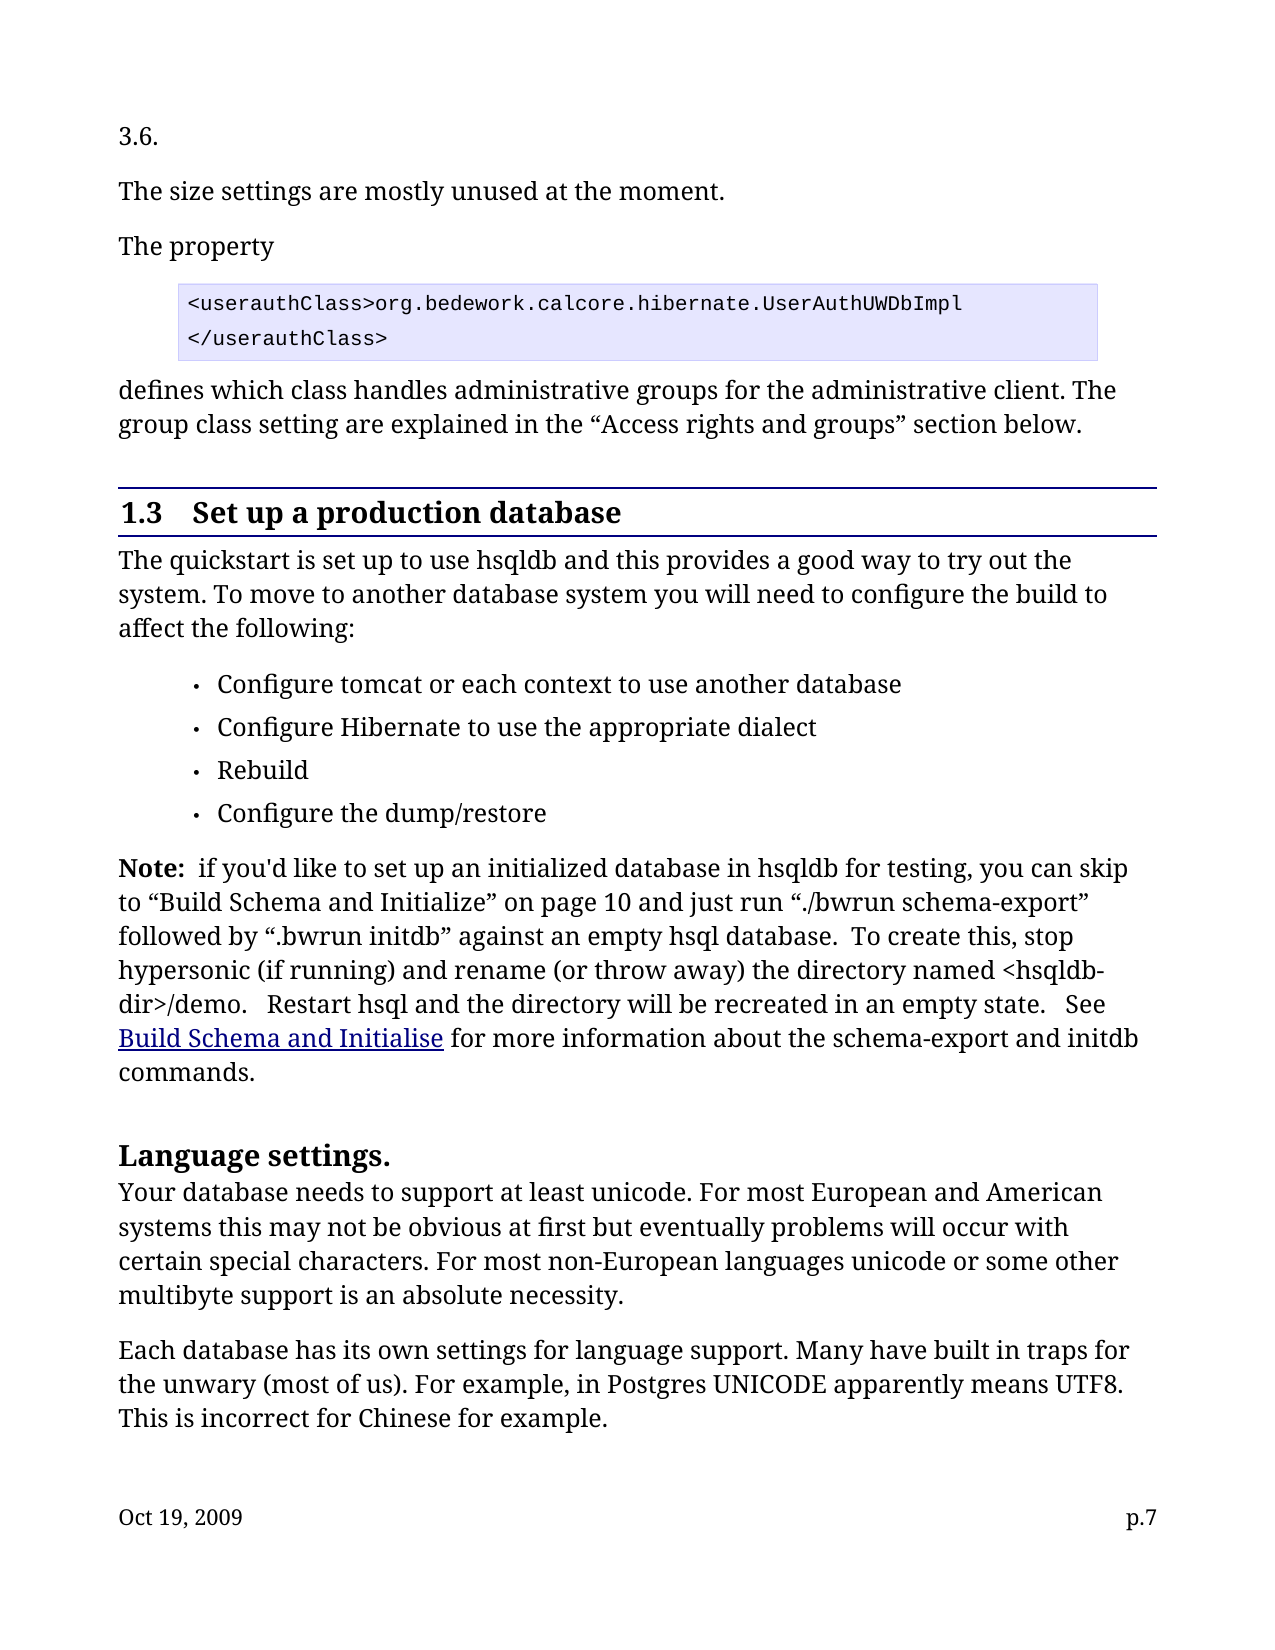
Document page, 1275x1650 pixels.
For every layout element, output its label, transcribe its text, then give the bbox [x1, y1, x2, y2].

text defines which class handles administrative groups for the administrative client. The group class setting are explained in the “Access rights and groups” section below. [118, 372, 1157, 441]
subtitle Set up a production database [118, 489, 1157, 535]
text The quickstart is set up to use hsqldb and this provides a good way to try out the system. To move to another database system you will need to configure the build to affect the following: [118, 543, 1157, 645]
list Configure the dump/restore [193, 795, 1157, 829]
text The size settings are mostly unused at the moment. [118, 173, 1157, 207]
text </userauthClass> [179, 319, 1097, 360]
list Rebuild [193, 752, 1157, 786]
subtitle Language settings. [118, 1135, 1157, 1175]
text <userauthClass>org.bedework.calcore.hibernate.UserAuthUWDbImpl [179, 285, 1097, 316]
text Note: if you'd like to set up an initialized database in hsqldb for testing, you can skip to “Build Schema and Initialize” on page 10 and just run “./bwrun schema-export” followed by “.bwrun initdb” against an empty hsql database. To create this, stop hypersonic (if running) and rename (or throw away) the directory named <hsqldb-dir>/demo. Restart hsql and the directory will be recreated in an empty state. See Build Schema and Initialise for more information about the schema-export and initdb commands. [118, 850, 1157, 1089]
list Configure Hibernate to use the appropriate dialect [193, 709, 1157, 743]
text Each database has its own settings for language support. Many have built in traps for the unwary (most of us). For example, in Postgres UNICODE apparently means UTF8. This is incorrect for Chinese for example. [118, 1332, 1157, 1434]
text 3.6. [118, 118, 1157, 152]
text The property [118, 228, 1157, 262]
text Your database needs to support at least unicode. For most European and American systems this may not be obvious at first but eventually problems will occur with certain special characters. For most non-European languages unicode or some other multibyte support is an absolute necessity. [118, 1175, 1157, 1311]
list Configure tomcat or each context to use another database [193, 666, 1157, 700]
